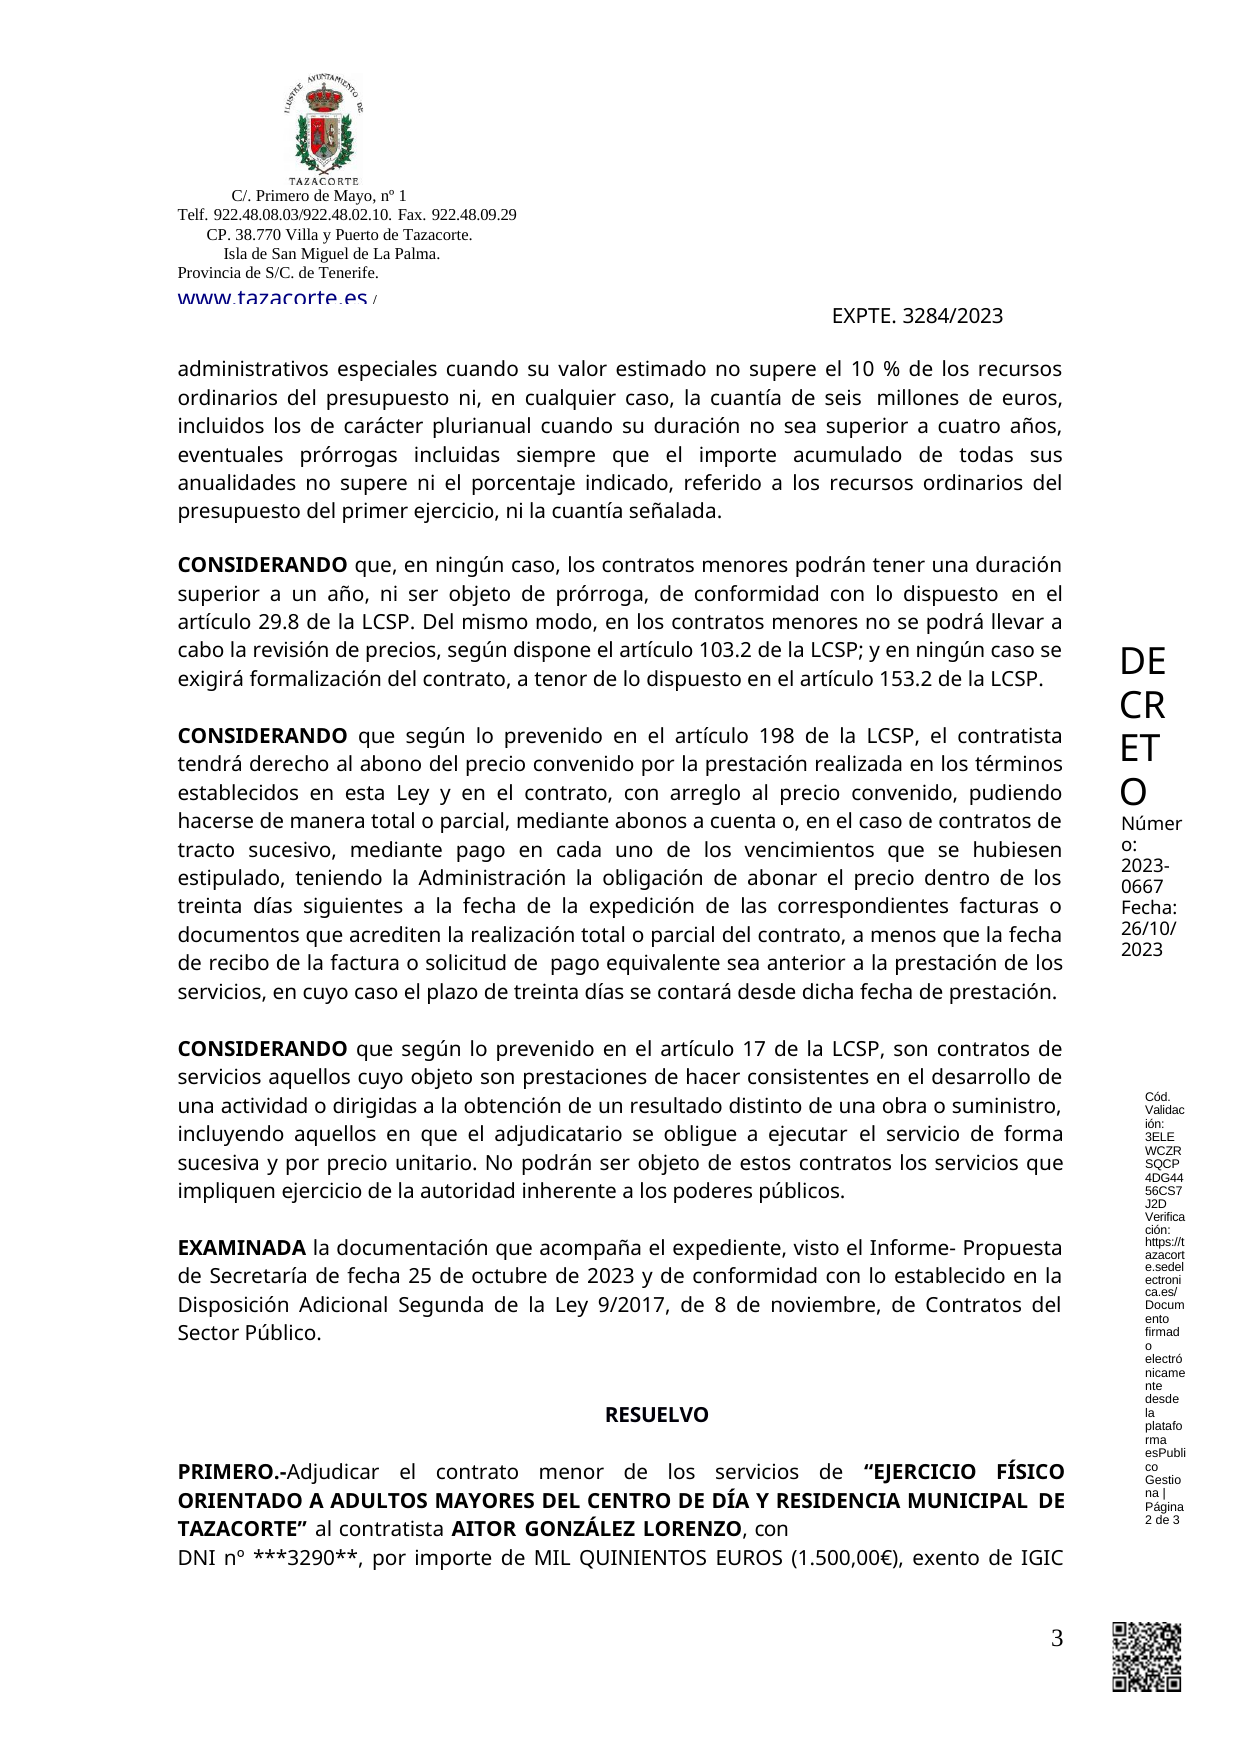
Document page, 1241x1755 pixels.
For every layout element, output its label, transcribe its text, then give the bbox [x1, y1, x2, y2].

subtitle RESUELVO [238, 1400, 1076, 1429]
text [1143, 1089, 1186, 1612]
text CONSIDERANDO que, en ningún caso, los contratos menores podrán tener una duración superior a un año, ni ser objeto de prórroga, de conformidad con lo dispuesto en el artículo 29.8 de la LCSP. Del mismo modo, en los contratos menores no se podrá llevar a cabo la revisión de precios, según dispone el artículo 103.2 de la LCSP; y en ningún caso se exigirá formalización del contrato, a tenor de lo dispuesto en el artículo 153.2 de la LCSP. [177, 550, 1063, 692]
text Verificación: https://tazacorte.sedelectronica.es/ [1145, 1212, 1186, 1299]
text EXAMINADA la documentación que acompaña el expediente, visto el Informe- Propuesta de Secretaría de fecha 25 de octubre de 2023 y de conformidad con lo establecido en la Disposición Adicional Segunda de la Ley 9/2017, de 8 de noviembre, de Contratos del Sector Público. [177, 1233, 1064, 1347]
text Número: 2023-0667 Fecha: 26/10/2023 [1121, 814, 1185, 961]
text DECRETO [1119, 640, 1185, 814]
text DNI nº ***3290**, por importe de MIL QUINIENTOS EUROS (1.500,00€), exento de IGIC [177, 1543, 1065, 1571]
text administrativos especiales cuando su valor estimado no supere el 10 % de los recursos ordinarios del presupuesto ni, en cualquier caso, la cuantía de seis millones de euros, incluidos los de carácter plurianual cuando su duración no sea superior a cuatro años, eventuales prórrogas incluidas siempre que el importe acumulado de todas sus anualidades no supere ni el porcentaje indicado, referido a los recursos ordinarios del presupuesto del primer ejercicio, ni la cuantía señalada. [177, 354, 1063, 525]
text Cód. Validación: 3ELEWCZRSQCP4DG4456CS7J2D [1145, 1091, 1186, 1212]
text CONSIDERANDO que según lo prevenido en el artículo 198 de la LCSP, el contratista tendrá derecho al abono del precio convenido por la prestación realizada en los términos establecidos en esta Ley y en el contrato, con arreglo al precio convenido, pudiendo hacerse de manera total o parcial, mediante abonos a cuenta o, en el caso de contratos de tracto sucesivo, mediante pago en cada uno de los vencimientos que se hubiesen estipulado, teniendo la Administración la obligación de abonar el precio dentro de los treinta días siguientes a la fecha de la expedición de las correspondientes facturas o documentos que acrediten la realización total o parcial del contrato, a menos que la fecha de recibo de la factura o solicitud de pago equivalente sea anterior a la prestación de los servicios, en cuyo caso el plazo de treinta días se contará desde dicha fecha de prestación. [177, 721, 1063, 1005]
text PRIMERO.-Adjudicar el contrato menor de los servicios de “EJERCICIO FÍSICO ORIENTADO A ADULTOS MAYORES DEL CENTRO DE DÍA Y RESIDENCIA MUNICIPAL DE TAZACORTE” al contratista AITOR GONZÁLEZ LORENZO, con [177, 1457, 1065, 1543]
text [1117, 638, 1185, 985]
text CONSIDERANDO que según lo prevenido en el artículo 17 de la LCSP, son contratos de servicios aquellos cuyo objeto son prestaciones de hacer consistentes en el desarrollo de una actividad o dirigidas a la obtención de un resultado distinto de una obra o suministro, incluyendo aquellos en que el adjudicatario se obligue a ejecutar el servicio de forma sucesiva y por precio unitario. No podrán ser objeto de estos contratos los servicios que impliquen ejercicio de la autoridad inherente a los poderes públicos. [177, 1034, 1064, 1204]
text Documento firmado electrónicamente desde la plataforma esPublico Gestiona | Página 2 de 3 [1145, 1299, 1186, 1527]
